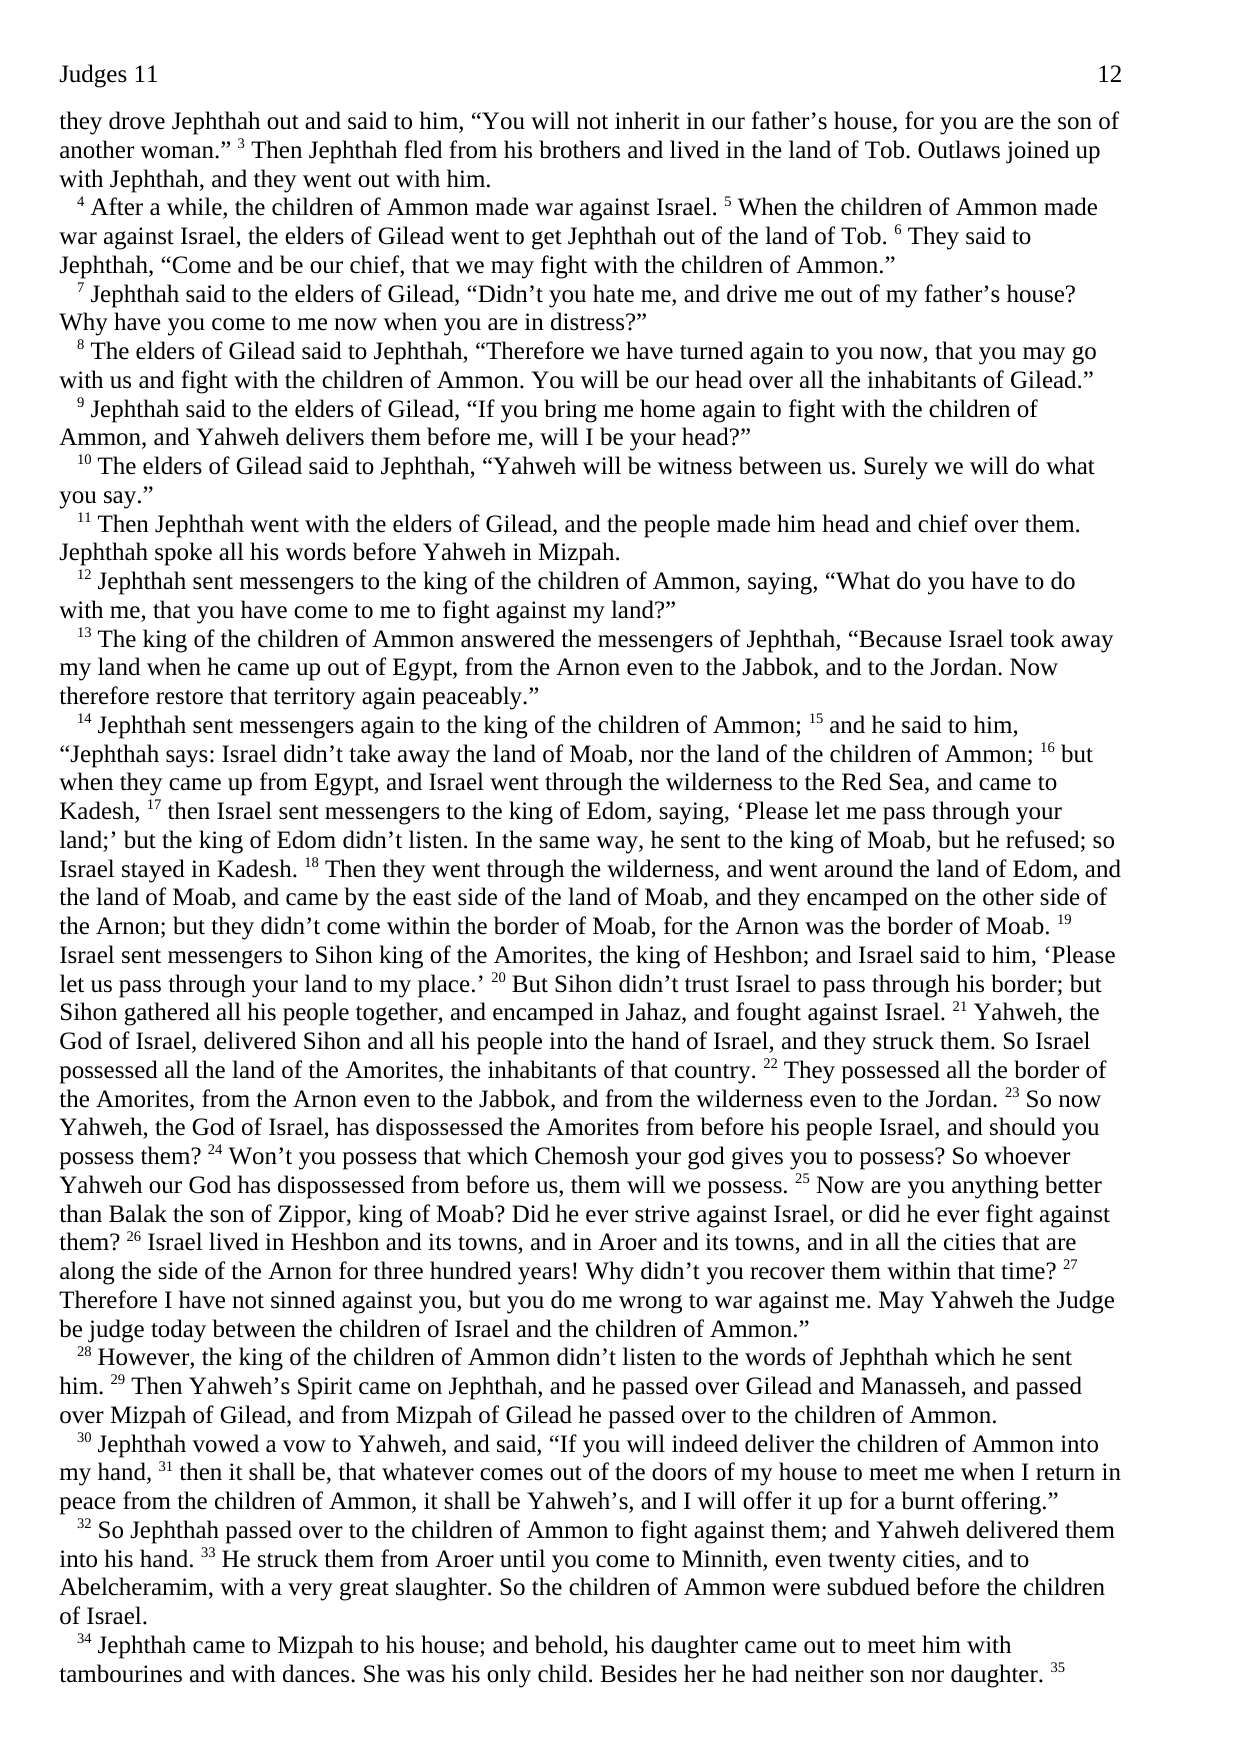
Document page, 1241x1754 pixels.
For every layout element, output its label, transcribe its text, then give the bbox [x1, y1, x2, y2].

text 34 Jephthah came to Mizpah to his house; and behold, his daughter came out to meet him with tambourines and with dances. She was his only child. Besides her he had neither son nor daughter. 35 [59, 1630, 1122, 1687]
text 9 Jephthah said to the elders of Gilead, “If you bring me home again to fight with the children of Ammon, and Yahweh delivers them before me, will I be your head?” [59, 394, 1122, 451]
text 8 The elders of Gilead said to Jephthah, “Therefore we have turned again to you now, that you may go with us and fight with the children of Ammon. You will be our head over all the inhabitants of Gilead.” [59, 336, 1122, 394]
text 32 So Jephthah passed over to the children of Ammon to fight against them; and Yahweh delivered them into his hand. 33 He struck them from Aroer until you come to Minnith, even twenty cities, and to Abelcheramim, with a very great slaughter. So the children of Ammon were subdued before the children of Israel. [59, 1515, 1122, 1630]
text 12 Jephthah sent messengers to the king of the children of Ammon, saying, “What do you have to do with me, that you have come to me to fight against my land?” [59, 566, 1122, 624]
text 14 Jephthah sent messengers again to the king of the children of Ammon; 15 and he said to him, “Jephthah says: Israel didn’t take away the land of Moab, nor the land of the children of Ammon; 16 but when they came up from Egypt, and Israel went through the wilderness to the Red Sea, and came to Kadesh, 17 then Israel sent messengers to the king of Edom, saying, ‘Please let me pass through your land;’ but the king of Edom didn’t listen. In the same way, he sent to the king of Moab, but he refused; so Israel stayed in Kadesh. 18 Then they went through the wilderness, and went around the land of Edom, and the land of Moab, and came by the east side of the land of Moab, and they encamped on the other side of the Arnon; but they didn’t come within the border of Moab, for the Arnon was the border of Moab. 19 Israel sent messengers to Sihon king of the Amorites, the king of Heshbon; and Israel said to him, ‘Please let us pass through your land to my place.’ 20 But Sihon didn’t trust Israel to pass through his border; but Sihon gathered all his people together, and encamped in Jahaz, and fought against Israel. 21 Yahweh, the God of Israel, delivered Sihon and all his people into the hand of Israel, and they struck them. So Israel possessed all the land of the Amorites, the inhabitants of that country. 22 They possessed all the border of the Amorites, from the Arnon even to the Jabbok, and from the wilderness even to the Jordan. 23 So now Yahweh, the God of Israel, has dispossessed the Amorites from before his people Israel, and should you possess them? 24 Won’t you possess that which Chemosh your god gives you to possess? So whoever Yahweh our God has dispossessed from before us, them will we possess. 25 Now are you anything better than Balak the son of Zippor, king of Moab? Did he ever strive against Israel, or did he ever fight against them? 26 Israel lived in Heshbon and its towns, and in Aroer and its towns, and in all the cities that are along the side of the Arnon for three hundred years! Why didn’t you recover them within that time? 27 Therefore I have not sinned against you, but you do me wrong to war against me. May Yahweh the Judge be judge today between the children of Israel and the children of Ammon.” [59, 710, 1122, 1342]
text 28 However, the king of the children of Ammon didn’t listen to the words of Jephthah which he sent him. 29 Then Yahweh’s Spirit came on Jephthah, and he passed over Gilead and Manasseh, and passed over Mizpah of Gilead, and from Mizpah of Gilead he passed over to the children of Ammon. [59, 1342, 1122, 1429]
text 11 Then Jephthah went with the elders of Gilead, and the people made him head and chief over them. Jephthah spoke all his words before Yahweh in Mizpah. [59, 509, 1122, 566]
text 13 The king of the children of Ammon answered the messengers of Jephthah, “Because Israel took away my land when he came up out of Egypt, from the Arnon even to the Jabbok, and to the Jordan. Now therefore restore that territory again peaceably.” [59, 624, 1122, 710]
text 7 Jephthah said to the elders of Gilead, “Didn’t you hate me, and drive me out of my father’s house? Why have you come to me now when you are in distress?” [59, 279, 1122, 336]
text 4 After a while, the children of Ammon made war against Israel. 5 When the children of Ammon made war against Israel, the elders of Gilead went to get Jephthah out of the land of Tob. 6 They said to Jephthah, “Come and be our chief, that we may fight with the children of Ammon.” [59, 192, 1122, 279]
text 30 Jephthah vowed a vow to Yahweh, and said, “If you will indeed deliver the children of Ammon into my hand, 31 then it shall be, that whatever comes out of the doors of my house to meet me when I return in peace from the children of Ammon, it shall be Yahweh’s, and I will offer it up for a burnt offering.” [59, 1429, 1122, 1515]
text 10 The elders of Gilead said to Jephthah, “Yahweh will be witness between us. Surely we will do what you say.” [59, 451, 1122, 509]
text 11Now Jephthah the Gileadite was a mighty man of valor. He was the son of a prostitute. Gilead became the father of Jephthah. 2 Gilead’s wife bore him sons. When his wife’s sons grew up, they drove Jephthah out and said to him, “You will not inherit in our father’s house, for you are the son of another woman.” 3 Then Jephthah fled from his brothers and lived in the land of Tob. Outlaws joined up with Jephthah, and they went out with him. [59, 106, 1122, 192]
